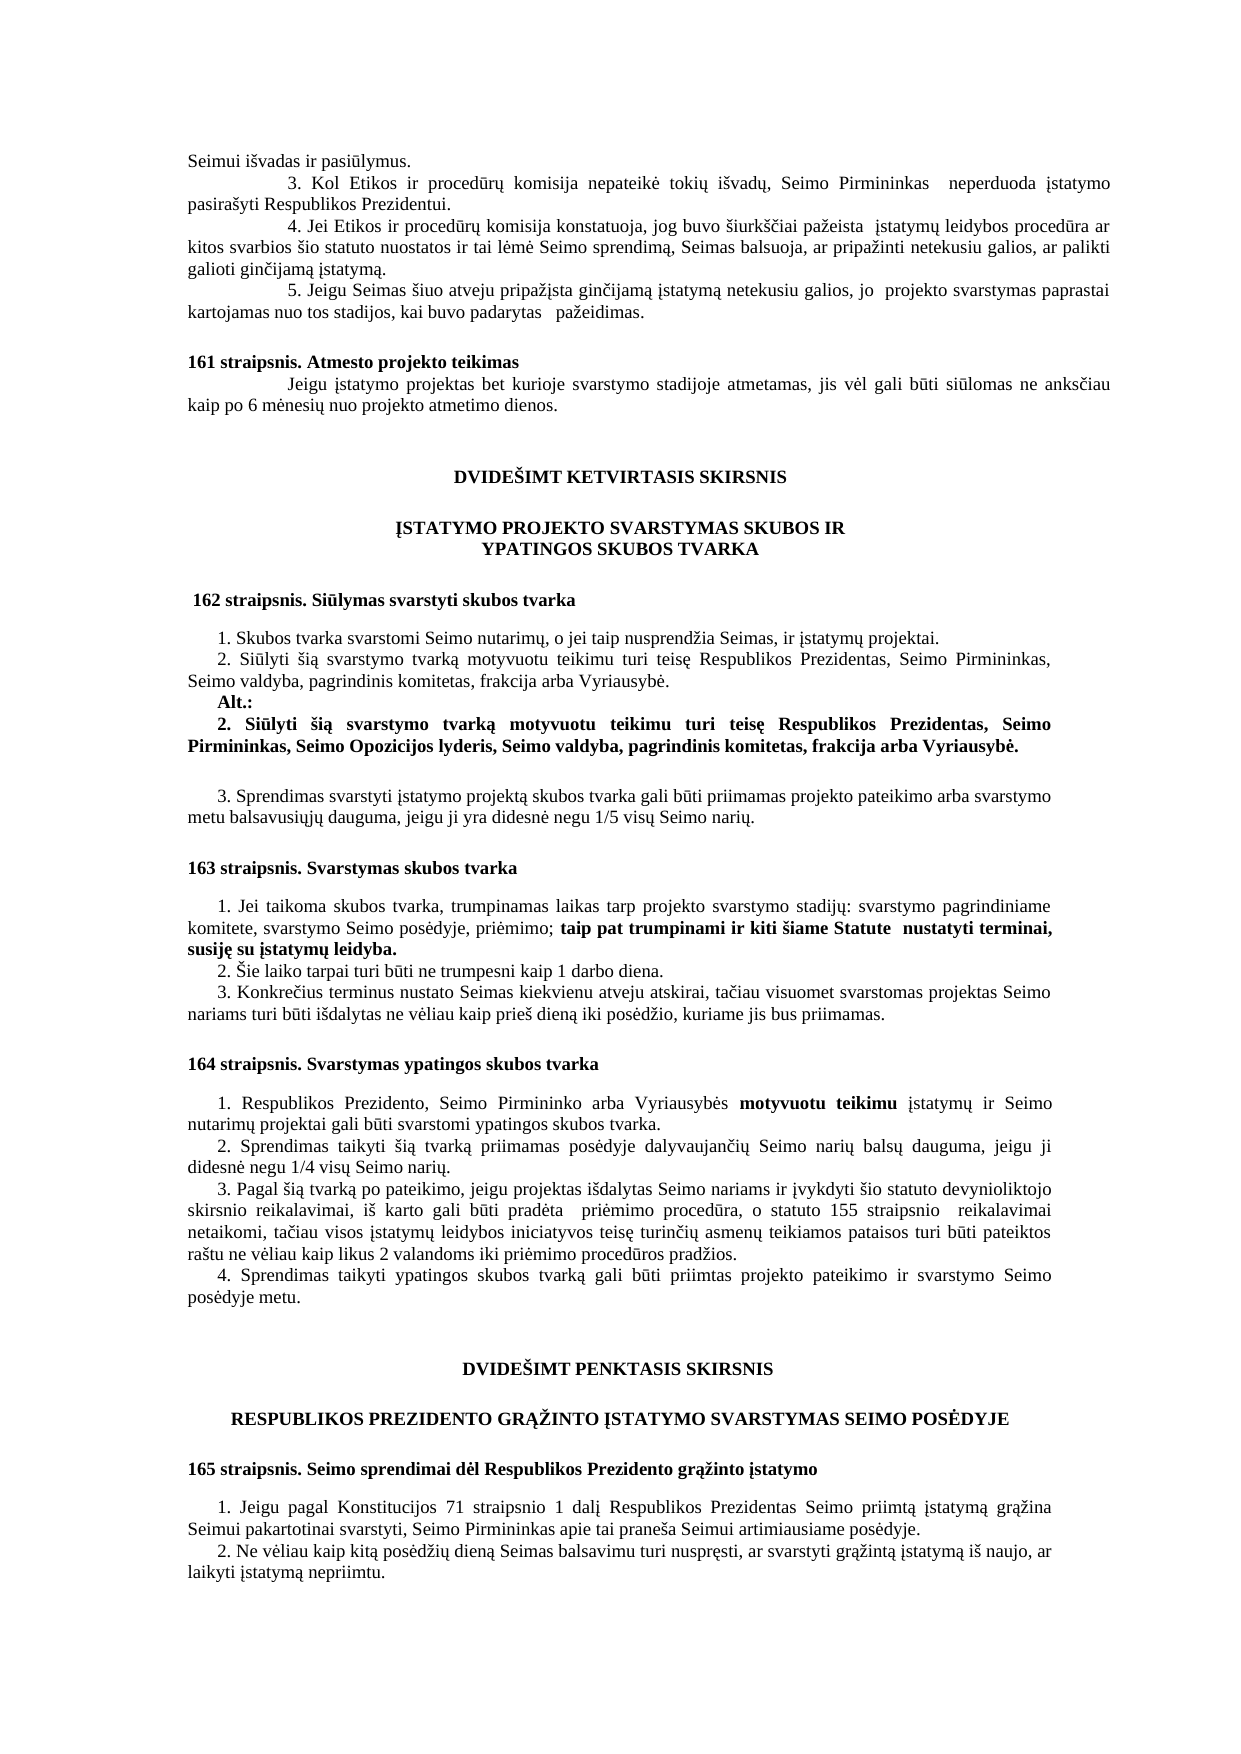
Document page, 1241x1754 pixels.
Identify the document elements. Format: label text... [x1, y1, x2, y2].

text 1. Respublikos Prezidento, Seimo Pirmininko arba Vyriausybės motyvuotu teikimu įstatymų ir Seimo nutarimų projektai gali būti svarstomi ypatingos skubos tvarka. [187, 1092, 1053, 1135]
text 4. Jei Etikos ir procedūrų komisija konstatuoja, jog buvo šiurkščiai pažeista įstatymų leidybos procedūra ar kitos svarbios šio statuto nuostatos ir tai lėmė Seimo sprendimą, Seimas balsuoja, ar pripažinti netekusiu galios, ar palikti galioti ginčijamą įstatymą. [187, 215, 1112, 279]
text 161 straipsnis. Atmesto projekto teikimas [187, 351, 1112, 373]
text Alt.: [187, 691, 1053, 713]
text 2. Šie laiko tarpai turi būti ne trumpesni kaip 1 darbo diena. [187, 960, 1053, 981]
text 1. Jeigu pagal Konstitucijos 71 straipsnio 1 dalį Respublikos Prezidentas Seimo priimtą įstatymą grąžina Seimui pakartotinai svarstyti, Seimo Pirmininkas apie tai praneša Seimui artimiausiame posėdyje. [187, 1496, 1053, 1539]
text 2. Siūlyti šią svarstymo tvarką motyvuotu teikimu turi teisę Respublikos Prezidentas, Seimo Pirmininkas, Seimo valdyba, pagrindinis komitetas, frakcija arba Vyriausybė. [187, 648, 1053, 691]
text 2. Ne vėliau kaip kitą posėdžių dieną Seimas balsavimu turi nuspręsti, ar svarstyti grąžintą įstatymą iš naujo, ar laikyti įstatymą nepriimtu. [187, 1539, 1053, 1583]
text DVIDEŠIMT PENKTASIS SKIRSNIS [187, 1357, 1053, 1379]
text 165 straipsnis. Seimo sprendimai dėl Respublikos Prezidento grąžinto įstatymo [187, 1458, 1053, 1480]
text 163 straipsnis. Svarstymas skubos tvarka [187, 857, 1053, 878]
text 164 straipsnis. Svarstymas ypatingos skubos tvarka [187, 1053, 1053, 1075]
text ĮSTATYMO PROJEKTO SVARSTYMAS SKUBOS IR [187, 517, 1053, 538]
text 3. Pagal šią tvarką po pateikimo, jeigu projektas išdalytas Seimo nariams ir įvykdyti šio statuto devynioliktojo skirsnio reikalavimai, iš karto gali būti pradėta priėmimo procedūra, o statuto 155 straipsnio reikalavimai netaikomi, tačiau visos įstatymų leidybos iniciatyvos teisę turinčių asmenų teikiamos pataisos turi būti pateiktos raštu ne vėliau kaip likus 2 valandoms iki priėmimo procedūros pradžios. [187, 1178, 1053, 1264]
text 2. Siūlyti šią svarstymo tvarką motyvuotu teikimu turi teisę Respublikos Prezidentas, Seimo Pirmininkas, Seimo Opozicijos lyderis, Seimo valdyba, pagrindinis komitetas, frakcija arba Vyriausybė. [187, 713, 1053, 756]
text Jeigu įstatymo projektas bet kurioje svarstymo stadijoje atmetamas, jis vėl gali būti siūlomas ne anksčiau kaip po 6 mėnesių nuo projekto atmetimo dienos. [187, 373, 1112, 416]
text 1. Skubos tvarka svarstomi Seimo nutarimų, o jei taip nusprendžia Seimas, ir įstatymų projektai. [187, 627, 1053, 648]
text YPATINGOS SKUBOS TVARKA [187, 538, 1053, 560]
text Seimui išvadas ir pasiūlymus. [187, 150, 1112, 172]
text 162 straipsnis. Siūlymas svarstyti skubos tvarka [187, 588, 1053, 610]
text RESPUBLIKOS PREZIDENTO GRĄŽINTO ĮSTATYMO SVARSTYMAS SEIMO POSĖDYJE [187, 1408, 1053, 1429]
text 3. Konkrečius terminus nustato Seimas kiekvienu atveju atskirai, tačiau visuomet svarstomas projektas Seimo nariams turi būti išdalytas ne vėliau kaip prieš dieną iki posėdžio, kuriame jis bus priimamas. [187, 981, 1053, 1024]
text 1. Jei taikoma skubos tvarka, trumpinamas laikas tarp projekto svarstymo stadijų: svarstymo pagrindiniame komitete, svarstymo Seimo posėdyje, priėmimo; taip pat trumpinami ir kiti šiame Statute nustatyti terminai, susiję su įstatymų leidyba. [187, 895, 1053, 960]
text 5. Jeigu Seimas šiuo atveju pripažįsta ginčijamą įstatymą netekusiu galios, jo projekto svarstymas paprastai kartojamas nuo tos stadijos, kai buvo padarytas pažeidimas. [187, 279, 1112, 322]
text DVIDEŠIMT KETVIRTASIS SKIRSNIS [187, 466, 1053, 488]
text 3. Sprendimas svarstyti įstatymo projektą skubos tvarka gali būti priimamas projekto pateikimo arba svarstymo metu balsavusiųjų dauguma, jeigu ji yra didesnė negu 1/5 visų Seimo narių. [187, 785, 1053, 828]
text 4. Sprendimas taikyti ypatingos skubos tvarką gali būti priimtas projekto pateikimo ir svarstymo Seimo posėdyje metu. [187, 1264, 1053, 1307]
text 2. Sprendimas taikyti šią tvarką priimamas posėdyje dalyvaujančių Seimo narių balsų dauguma, jeigu ji didesnė negu 1/4 visų Seimo narių. [187, 1135, 1053, 1178]
text 3. Kol Etikos ir procedūrų komisija nepateikė tokių išvadų, Seimo Pirmininkas neperduoda įstatymo pasirašyti Respublikos Prezidentui. [187, 172, 1112, 215]
